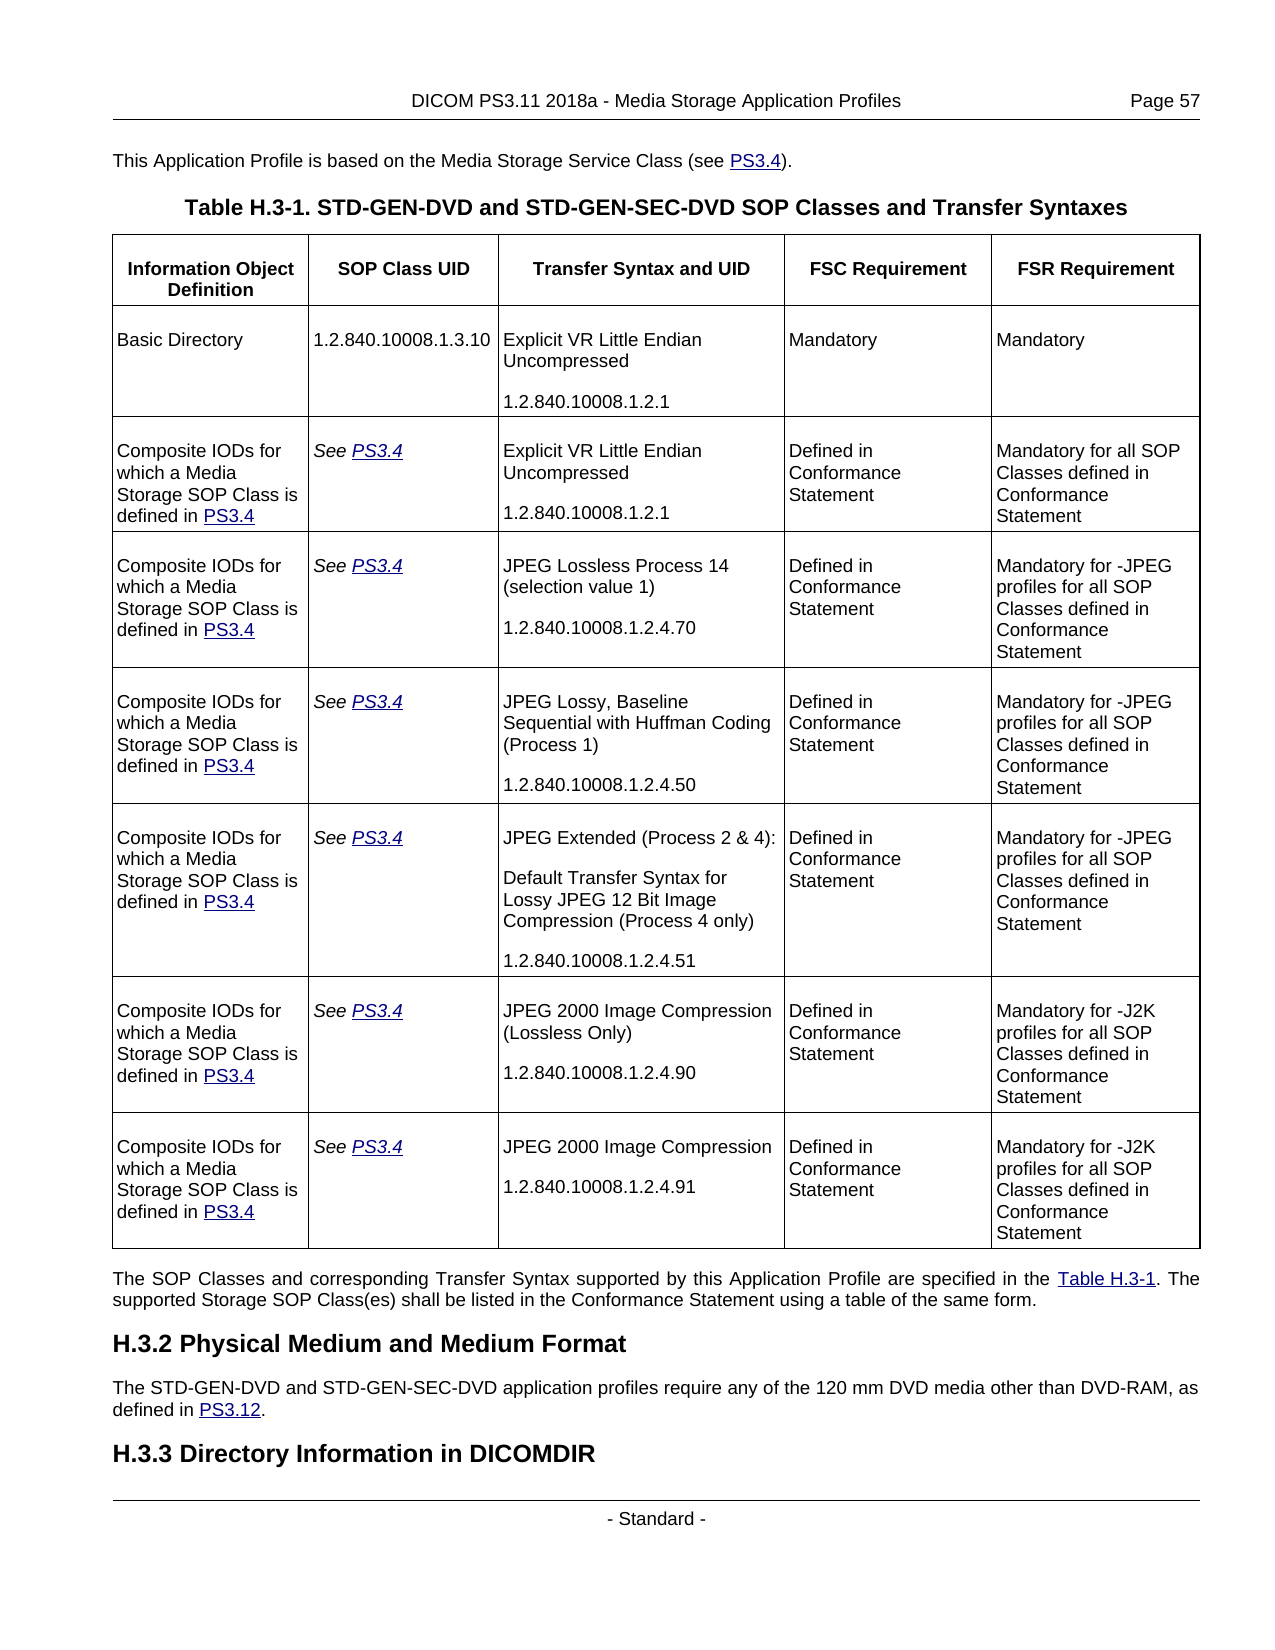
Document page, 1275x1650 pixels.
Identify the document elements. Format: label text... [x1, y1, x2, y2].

table_cell Mandatory for -J2K profiles for all SOP Classes defined in Conformance Statement [992, 1113, 1199, 1248]
table_cell JPEG Extended (Process 2 & 4): Default Transfer Syntax for Lossy JPEG 12 Bit Image Compression (Process 4 only) 1.2.840.10008.1.2.4.51 [499, 804, 784, 976]
table_cell Mandatory [785, 306, 991, 416]
table_cell See PS3.4 [309, 977, 498, 1112]
table_cell Composite IODs for which a Media Storage SOP Class is defined in PS3.4 [113, 668, 308, 802]
table_cell See PS3.4 [309, 532, 498, 667]
text This Application Profile is based on the Media Storage Service Class (see PS3.4). [112, 150, 1200, 172]
table_cell Composite IODs for which a Media Storage SOP Class is defined in PS3.4 [113, 804, 308, 976]
table_cell Explicit VR Little Endian Uncompressed 1.2.840.10008.1.2.1 [499, 306, 784, 416]
table_cell See PS3.4 [309, 804, 498, 976]
table_cell Mandatory for -JPEG profiles for all SOP Classes defined in Conformance Statement [992, 668, 1199, 802]
text H.3.3 Directory Information in DICOMDIR [112, 1439, 1200, 1468]
table_cell Mandatory [992, 306, 1199, 416]
table_header Transfer Syntax and UID [499, 235, 784, 305]
table_cell See PS3.4 [309, 417, 498, 531]
table_header FSR Requirement [992, 235, 1199, 305]
table_cell JPEG Lossless Process 14 (selection value 1) 1.2.840.10008.1.2.4.70 [499, 532, 784, 667]
table_cell Basic Directory [113, 306, 308, 416]
table_cell Explicit VR Little Endian Uncompressed 1.2.840.10008.1.2.1 [499, 417, 784, 531]
table_cell JPEG 2000 Image Compression (Lossless Only) 1.2.840.10008.1.2.4.90 [499, 977, 784, 1112]
table_cell Defined in Conformance Statement [785, 1113, 991, 1248]
table_cell Mandatory for -JPEG profiles for all SOP Classes defined in Conformance Statement [992, 804, 1199, 976]
table_cell Defined in Conformance Statement [785, 417, 991, 531]
table_cell JPEG Lossy, Baseline Sequential with Huffman Coding (Process 1) 1.2.840.10008.1.2.4.50 [499, 668, 784, 802]
table_cell Composite IODs for which a Media Storage SOP Class is defined in PS3.4 [113, 977, 308, 1112]
table_cell Defined in Conformance Statement [785, 532, 991, 667]
text Table H.3-1. STD-GEN-DVD and STD-GEN-SEC-DVD SOP Classes and Transfer Syntaxes [112, 194, 1200, 220]
table_cell JPEG 2000 Image Compression 1.2.840.10008.1.2.4.91 [499, 1113, 784, 1248]
text The STD-GEN-DVD and STD-GEN-SEC-DVD application profiles require any of the 120 mm DVD media other than DVD-RAM, as defined in PS3.12. [112, 1377, 1200, 1420]
table_cell Defined in Conformance Statement [785, 668, 991, 802]
text H.3.2 Physical Medium and Medium Format [112, 1329, 1200, 1358]
text The SOP Classes and corresponding Transfer Syntax supported by this Application Profile are specified in the Table H.3-1. The supported Storage SOP Class(es) shall be listed in the Conformance Statement using a table of the same form. [112, 1268, 1200, 1311]
table_cell Composite IODs for which a Media Storage SOP Class is defined in PS3.4 [113, 532, 308, 667]
table_cell See PS3.4 [309, 668, 498, 802]
table_header SOP Class UID [309, 235, 498, 305]
table_header FSC Requirement [785, 235, 991, 305]
table_cell Mandatory for all SOP Classes defined in Conformance Statement [992, 417, 1199, 531]
table_cell Defined in Conformance Statement [785, 804, 991, 976]
table_cell 1.2.840.10008.1.3.10 [309, 306, 498, 416]
table_cell Composite IODs for which a Media Storage SOP Class is defined in PS3.4 [113, 1113, 308, 1248]
table_cell Defined in Conformance Statement [785, 977, 991, 1112]
table_cell Composite IODs for which a Media Storage SOP Class is defined in PS3.4 [113, 417, 308, 531]
table_cell Mandatory for -J2K profiles for all SOP Classes defined in Conformance Statement [992, 977, 1199, 1112]
table_cell See PS3.4 [309, 1113, 498, 1248]
table_header Information Object Definition [113, 235, 308, 305]
table_cell Mandatory for -JPEG profiles for all SOP Classes defined in Conformance Statement [992, 532, 1199, 667]
